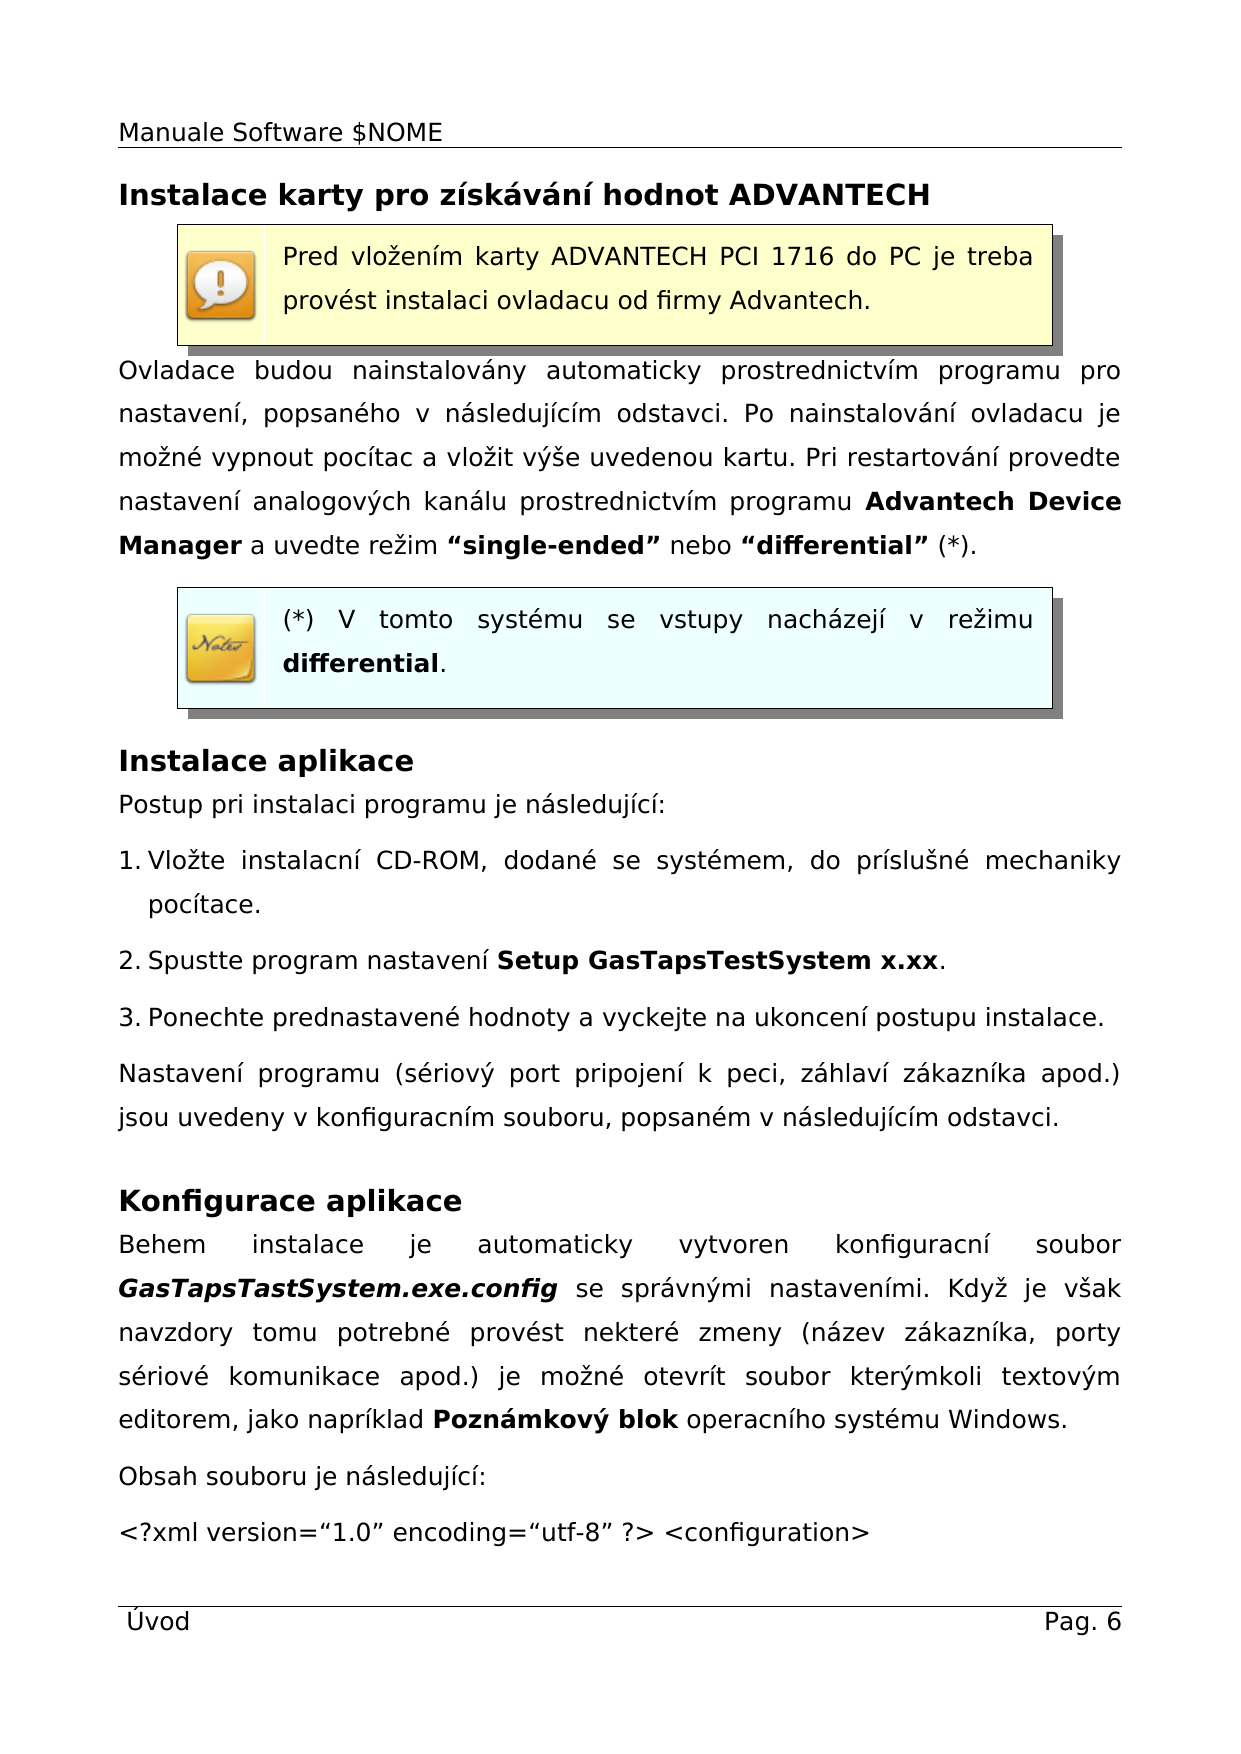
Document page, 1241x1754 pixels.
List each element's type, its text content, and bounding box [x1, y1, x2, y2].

list Spustte program nastavení Setup GasTapsTestSystem x.xx. [118, 947, 1122, 976]
text Ovladace budou nainstalovány automaticky prostrednictvím programu pro nastavení, popsaného v následujícím odstavci. Po nainstalování ovladacu je možné vypnout pocítac a vložit výše uvedenou kartu. Pri restartování provedte nastavení analogových kanálu prostrednictvím programu Advantech Device Manager a uvedte režim “single-ended” nebo “differential” (*). [118, 356, 1122, 560]
text Behem instalace je automaticky vytvoren konfiguracní soubor GasTapsTastSystem.exe.config se správnými nastaveními. Když je však navzdory tomu potrebné provést nekteré zmeny (název zákazníka, porty sériové komunikace apod.) je možné otevrít soubor kterýmkoli textovým editorem, jako napríklad Poznámkový blok operacního systému Windows. [118, 1231, 1122, 1435]
subtitle Instalace karty pro získávání hodnot ADVANTECH [118, 178, 1122, 212]
text <?xml version=“1.0” encoding=“utf-8” ?> <configuration> [118, 1518, 1122, 1547]
table_header (*) V tomto systému se vstupy nacházejí v režimu differential. [265, 588, 1052, 708]
list Ponechte prednastavené hodnoty a vyckejte na ukoncení postupu instalace. [118, 1003, 1122, 1032]
list Vložte instalacní CD-ROM, dodané se systémem, do príslušné mechaniky pocítace. [118, 847, 1122, 919]
table_header [178, 588, 264, 708]
subtitle Instalace aplikace [118, 744, 1122, 778]
subtitle Konfigurace aplikace [118, 1184, 1122, 1218]
text Obsah souboru je následující: [118, 1462, 1122, 1491]
picture [183, 610, 259, 686]
table_header [178, 225, 264, 345]
table_header Pred vložením karty ADVANTECH PCI 1716 do PC je treba provést instalaci ovladacu od firmy Advantech. [265, 225, 1052, 345]
text Postup pri instalaci programu je následující: [118, 790, 1122, 819]
picture [183, 247, 259, 323]
text Nastavení programu (sériový port pripojení k peci, záhlaví zákazníka apod.) jsou uvedeny v konfiguracním souboru, popsaném v následujícím odstavci. [118, 1059, 1122, 1132]
